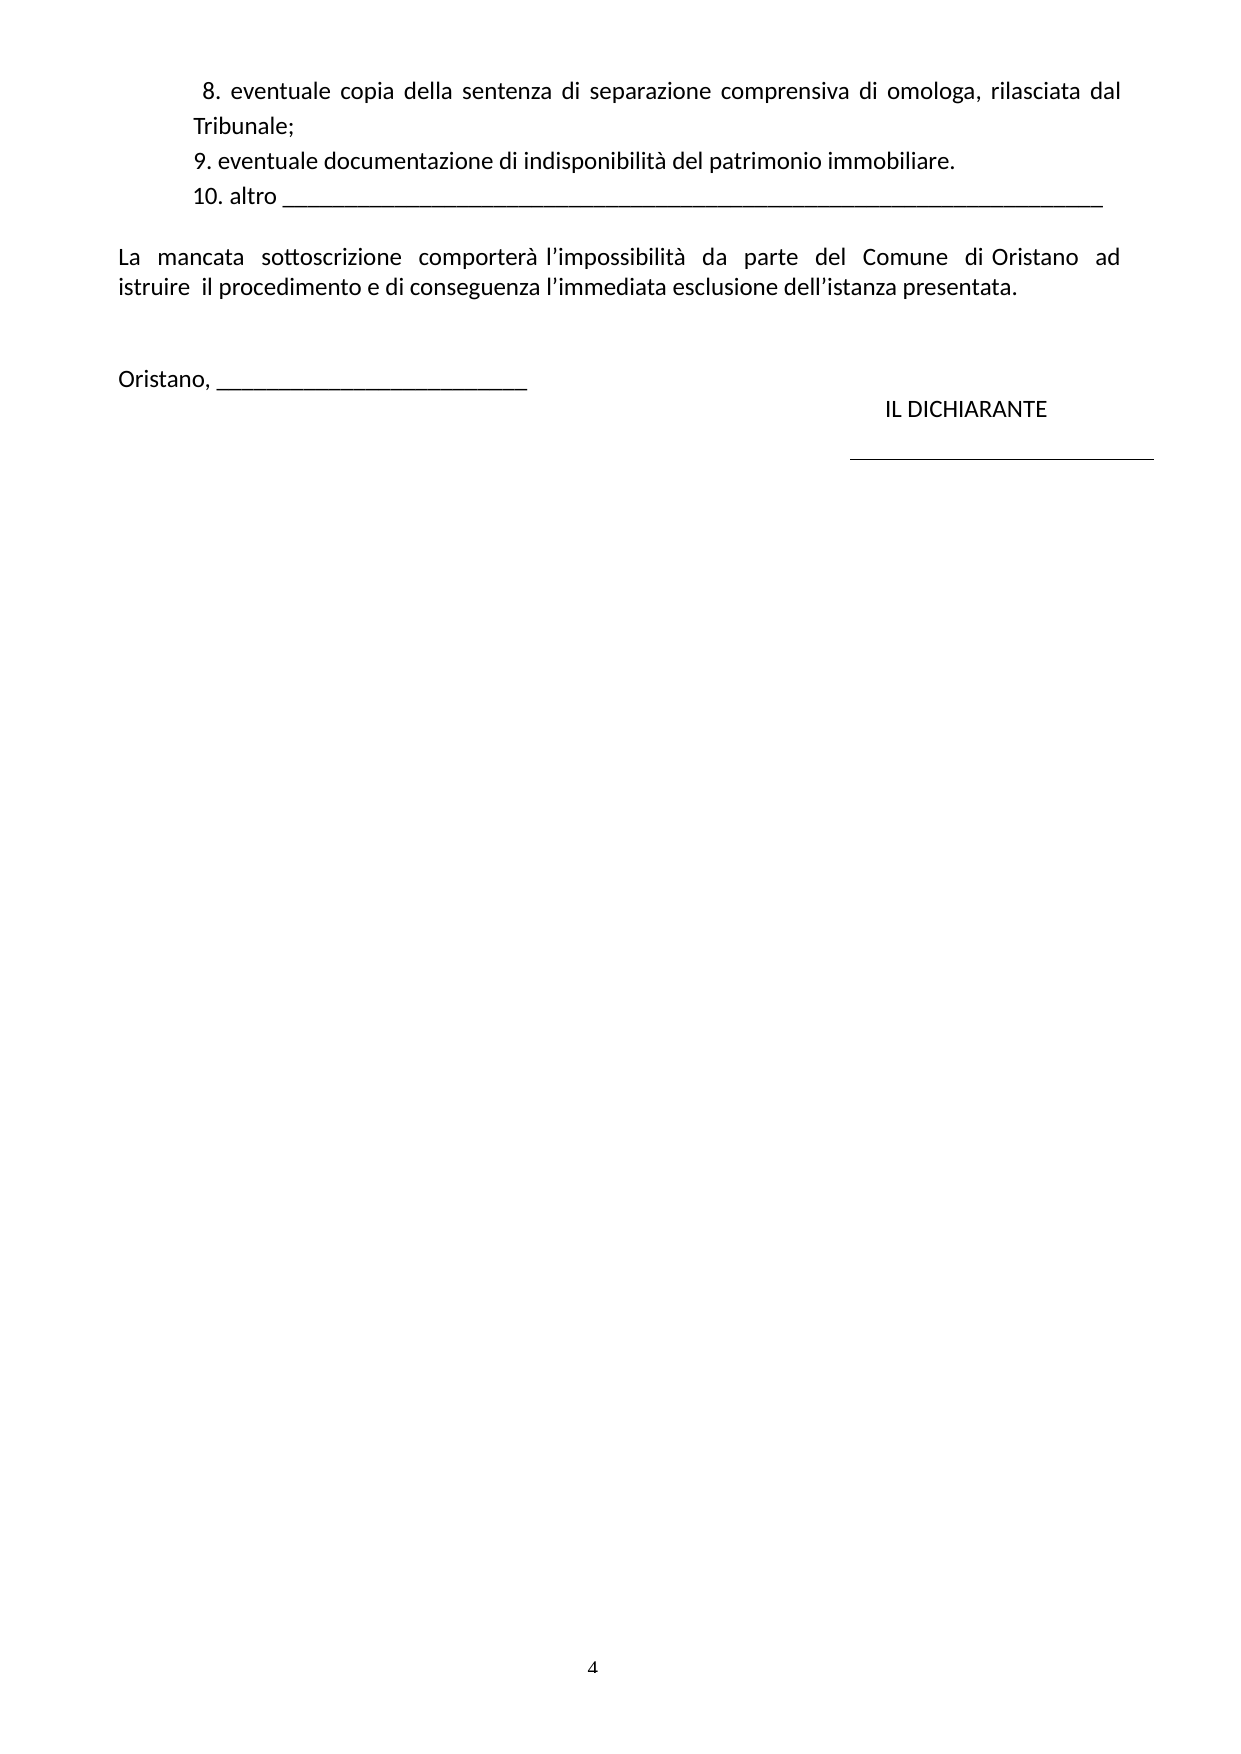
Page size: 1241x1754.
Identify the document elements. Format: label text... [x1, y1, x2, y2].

text 10. altro __________________________________________________________________ [118, 180, 1122, 211]
text IL DICHIARANTE [118, 394, 1122, 424]
list 8. eventuale copia della sentenza di separazione comprensiva di omologa, rilasciata dal Tribunale; [156, 75, 1122, 141]
text Oristano, _________________________ [118, 363, 1122, 394]
list 9. eventuale documentazione di indisponibilità del patrimonio immobiliare. [156, 145, 1122, 176]
text La mancata sottoscrizione comporterà l’impossibilità da parte del Comune di Oristano ad istruire il procedimento e di conseguenza l’immediata esclusione dell’istanza presentata. [118, 241, 1122, 302]
